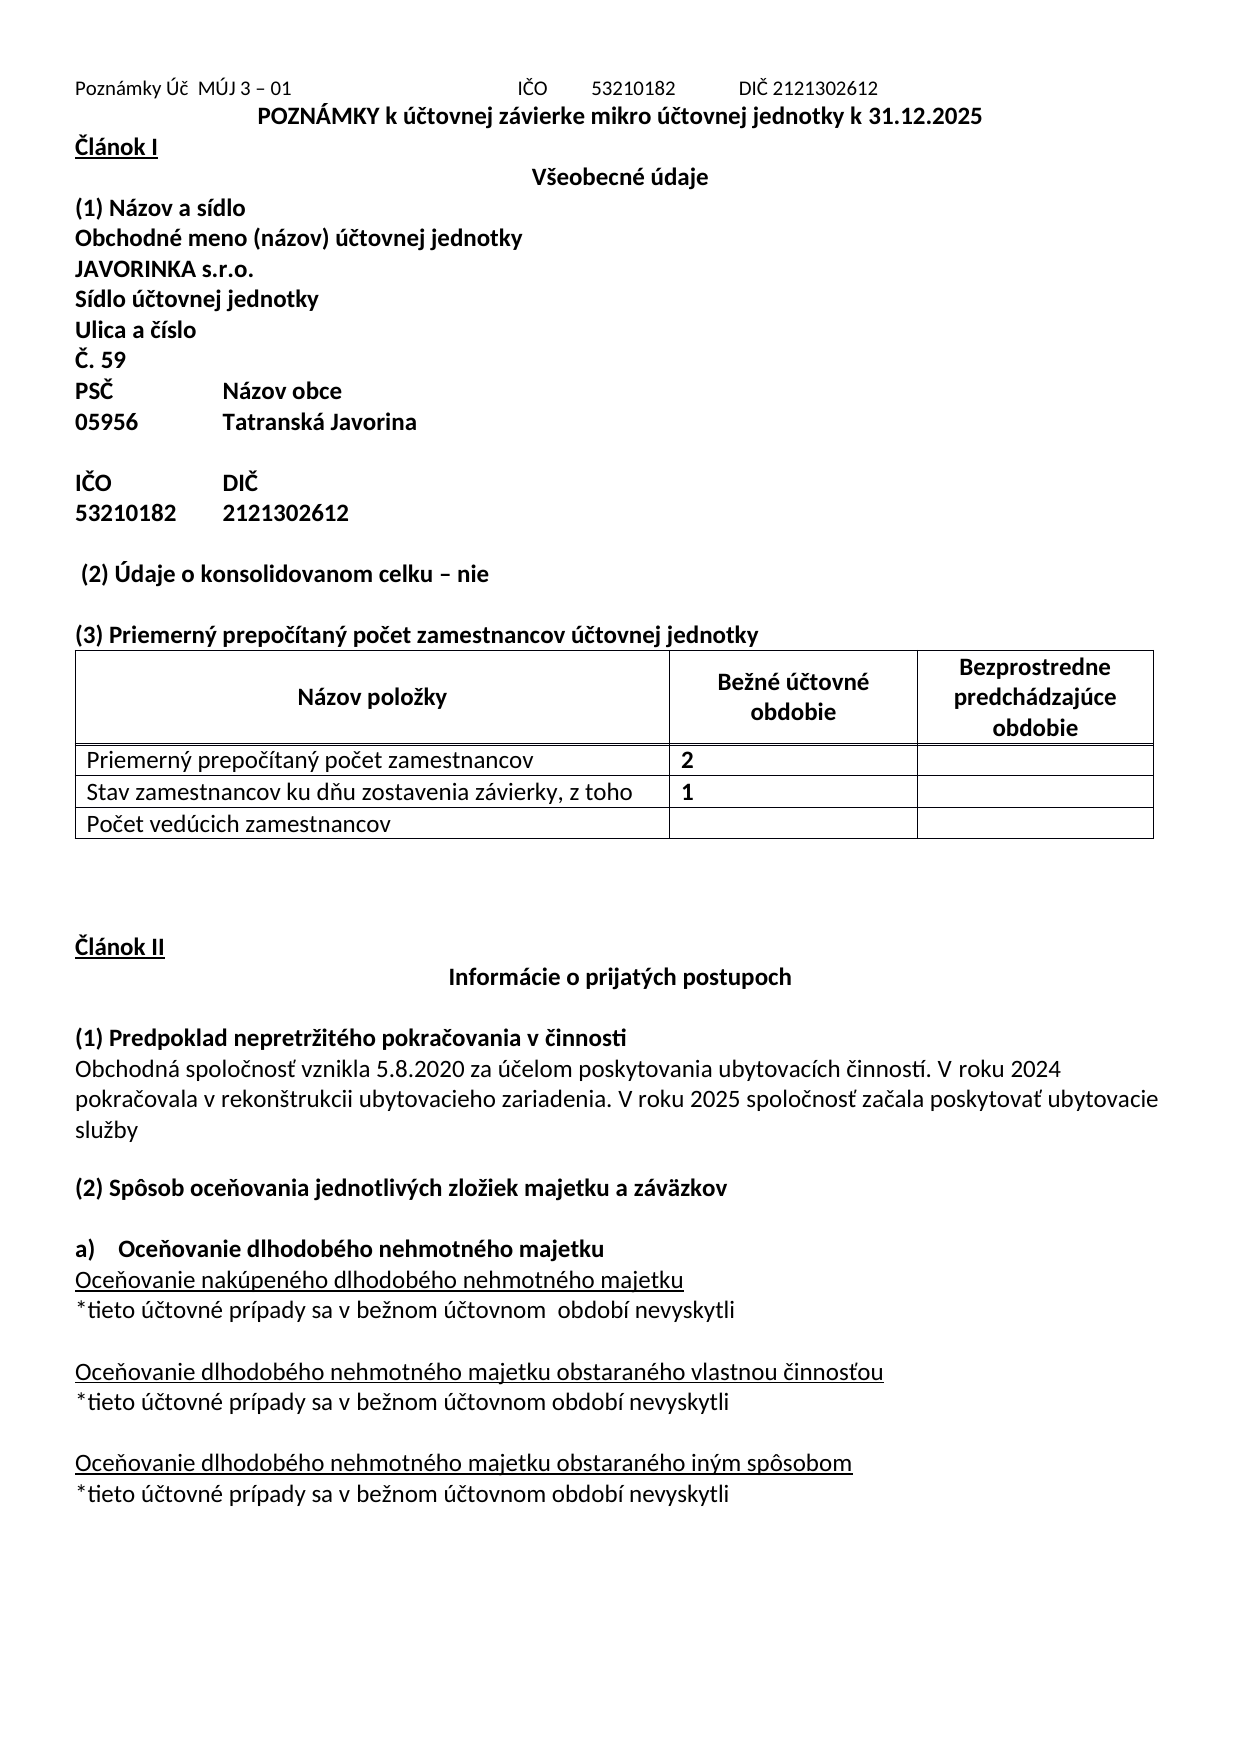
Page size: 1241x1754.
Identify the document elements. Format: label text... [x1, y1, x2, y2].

text Č. 59 [75, 344, 1165, 375]
text (3) Priemerný prepočítaný počet zamestnancov účtovnej jednotky [75, 619, 1165, 650]
table_cell [918, 776, 1153, 807]
table_cell 2 [670, 746, 917, 775]
text Oceňovanie nakúpeného dlhodobého nehmotného majetku [75, 1264, 1165, 1295]
text JAVORINKA s.r.o. [75, 253, 1165, 283]
text *tieto účtovné prípady sa v bežnom účtovnom období nevyskytli [75, 1478, 1165, 1508]
table_cell [918, 808, 1153, 838]
text POZNÁMKY k účtovnej závierke mikro účtovnej jednotky k 31.12.2025 [75, 100, 1165, 131]
text Obchodné meno (názov) účtovnej jednotky [75, 222, 1165, 253]
text (1) Predpoklad nepretržitého pokračovania v činnosti [75, 1022, 1165, 1053]
text Všeobecné údaje [75, 161, 1165, 192]
table_header Bežné účtovné obdobie [670, 651, 917, 742]
text (2) Spôsob oceňovania jednotlivých zložiek majetku a záväzkov [75, 1173, 1165, 1203]
text Oceňovanie dlhodobého nehmotného majetku obstaraného vlastnou činnosťou [75, 1356, 1165, 1386]
table_cell 1 [670, 776, 917, 807]
table_cell [670, 808, 917, 838]
text IČO DIČ [75, 467, 1165, 497]
text Sídlo účtovnej jednotky [75, 283, 1165, 314]
text 05956 Tatranská Javorina [75, 406, 1165, 436]
text Poznámky Úč MÚJ 3 – 01 IČO 53210182 DIČ 2121302612 [75, 75, 1165, 100]
text 53210182 2121302612 [75, 497, 1165, 528]
table_cell Stav zamestnancov ku dňu zostavenia závierky, z toho [76, 776, 669, 807]
text *tieto účtovné prípady sa v bežnom účtovnom období nevyskytli [75, 1386, 1165, 1417]
text Ulica a číslo [75, 314, 1165, 344]
text (1) Názov a sídlo [75, 192, 1165, 222]
table_cell Priemerný prepočítaný počet zamestnancov [76, 746, 669, 775]
text Obchodná spoločnosť vznikla 5.8.2020 za účelom poskytovania ubytovacích činností. V roku 2024 pokračovala v rekonštrukcii ubytovacieho zariadenia. V roku 2025 spoločnosť začala poskytovať ubytovacie služby [75, 1053, 1165, 1144]
text *tieto účtovné prípady sa v bežnom účtovnom období nevyskytli [75, 1295, 1165, 1325]
text (2) Údaje o konsolidovanom celku – nie [75, 558, 1165, 589]
text PSČ Názov obce [75, 375, 1165, 406]
table_cell Počet vedúcich zamestnancov [76, 808, 669, 838]
table_header Názov položky [76, 651, 669, 742]
table_header Bezprostredne predchádzajúce obdobie [918, 651, 1153, 742]
text Článok II [75, 931, 1165, 961]
table_cell [918, 746, 1153, 775]
list Oceňovanie dlhodobého nehmotného majetku [75, 1234, 1165, 1264]
text Informácie o prijatých postupoch [75, 961, 1165, 992]
text Oceňovanie dlhodobého nehmotného majetku obstaraného iným spôsobom [75, 1447, 1165, 1478]
text Článok I [75, 131, 1165, 161]
